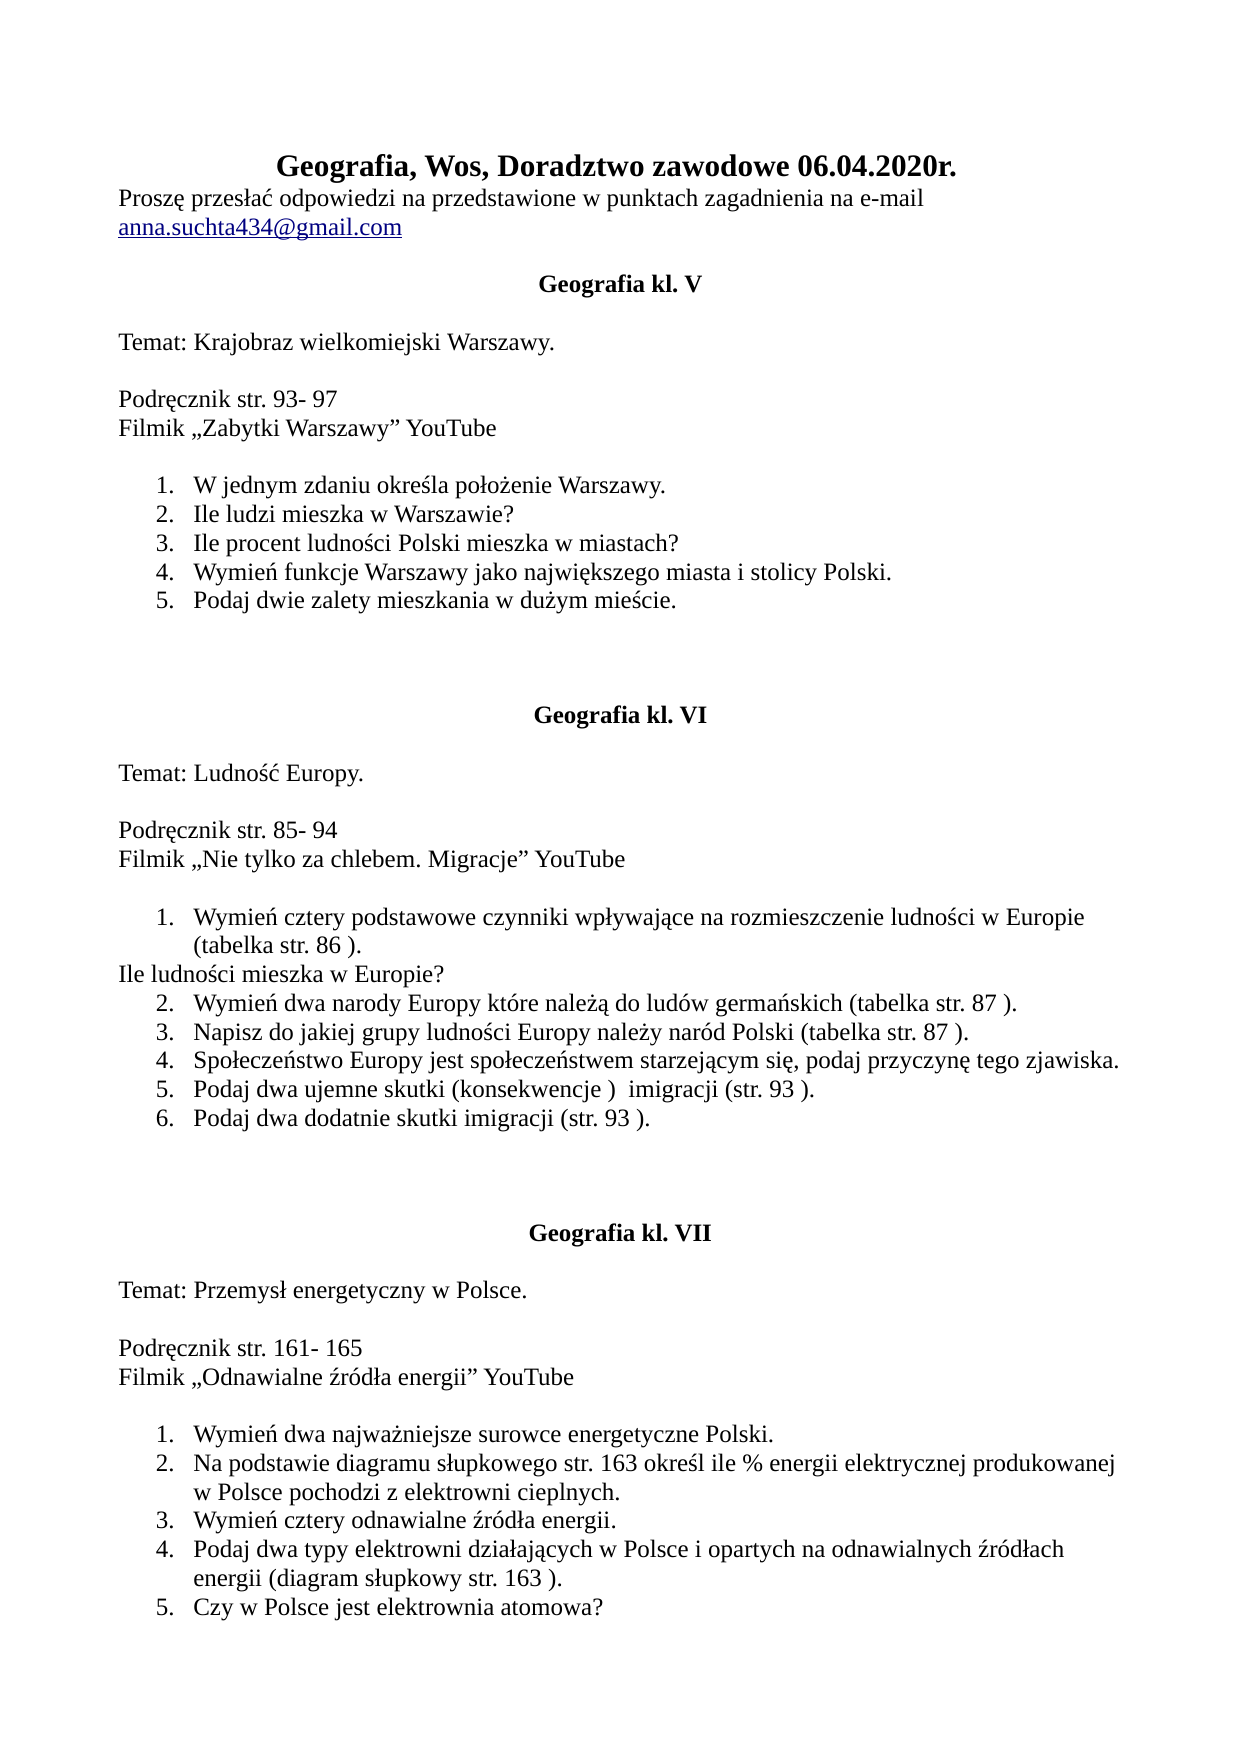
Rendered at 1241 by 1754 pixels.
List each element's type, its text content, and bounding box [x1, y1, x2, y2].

list Czy w Polsce jest elektrownia atomowa? [156, 1592, 1122, 1620]
list Ile procent ludności Polski mieszka w miastach? [156, 528, 1122, 557]
list Wymień cztery odnawialne źródła energii. [156, 1505, 1122, 1534]
text Geografia kl. VI [118, 700, 1122, 729]
text Proszę przesłać odpowiedzi na przedstawione w punktach zagadnienia na e-mail anna.suchta434@gmail.com [118, 183, 1122, 240]
list Społeczeństwo Europy jest społeczeństwem starzejącym się, podaj przyczynę tego zjawiska. [156, 1045, 1122, 1074]
list Podaj dwa typy elektrowni działających w Polsce i opartych na odnawialnych źródłach energii (diagram słupkowy str. 163 ). [156, 1534, 1122, 1592]
list Wymień funkcje Warszawy jako największego miasta i stolicy Polski. [156, 557, 1122, 585]
text Podręcznik str. 93- 97 [118, 384, 1122, 413]
list Wymień dwa narody Europy które należą do ludów germańskich (tabelka str. 87 ). [156, 988, 1122, 1017]
list Wymień dwa najważniejsze surowce energetyczne Polski. [156, 1419, 1122, 1448]
list Podaj dwa ujemne skutki (konsekwencje ) imigracji (str. 93 ). [156, 1074, 1122, 1103]
list W jednym zdaniu określa położenie Warszawy. [156, 470, 1122, 499]
list Ile ludzi mieszka w Warszawie? [156, 499, 1122, 528]
list Podaj dwa dodatnie skutki imigracji (str. 93 ). [156, 1103, 1122, 1132]
list Podaj dwie zalety mieszkania w dużym mieście. [156, 585, 1122, 614]
text Temat: Przemysł energetyczny w Polsce. [118, 1275, 1122, 1304]
text Podręcznik str. 85- 94 [118, 815, 1122, 844]
text Temat: Krajobraz wielkomiejski Warszawy. [118, 327, 1122, 355]
text Podręcznik str. 161- 165 [118, 1333, 1122, 1362]
list Na podstawie diagramu słupkowego str. 163 określ ile % energii elektrycznej produkowanej w Polsce pochodzi z elektrowni cieplnych. [156, 1448, 1122, 1505]
text Filmik „Odnawialne źródła energii” YouTube [118, 1362, 1122, 1390]
text Ile ludności mieszka w Europie? [118, 959, 1122, 988]
text Geografia, Wos, Doradztwo zawodowe 06.04.2020r. [118, 147, 1122, 183]
text Temat: Ludność Europy. [118, 758, 1122, 787]
text Geografia kl. VII [118, 1218, 1122, 1247]
text Filmik „Zabytki Warszawy” YouTube [118, 413, 1122, 442]
list Wymień cztery podstawowe czynniki wpływające na rozmieszczenie ludności w Europie (tabelka str. 86 ). [156, 902, 1122, 959]
list Napisz do jakiej grupy ludności Europy należy naród Polski (tabelka str. 87 ). [156, 1017, 1122, 1045]
text Filmik „Nie tylko za chlebem. Migracje” YouTube [118, 844, 1122, 873]
text Geografia kl. V [118, 269, 1122, 298]
